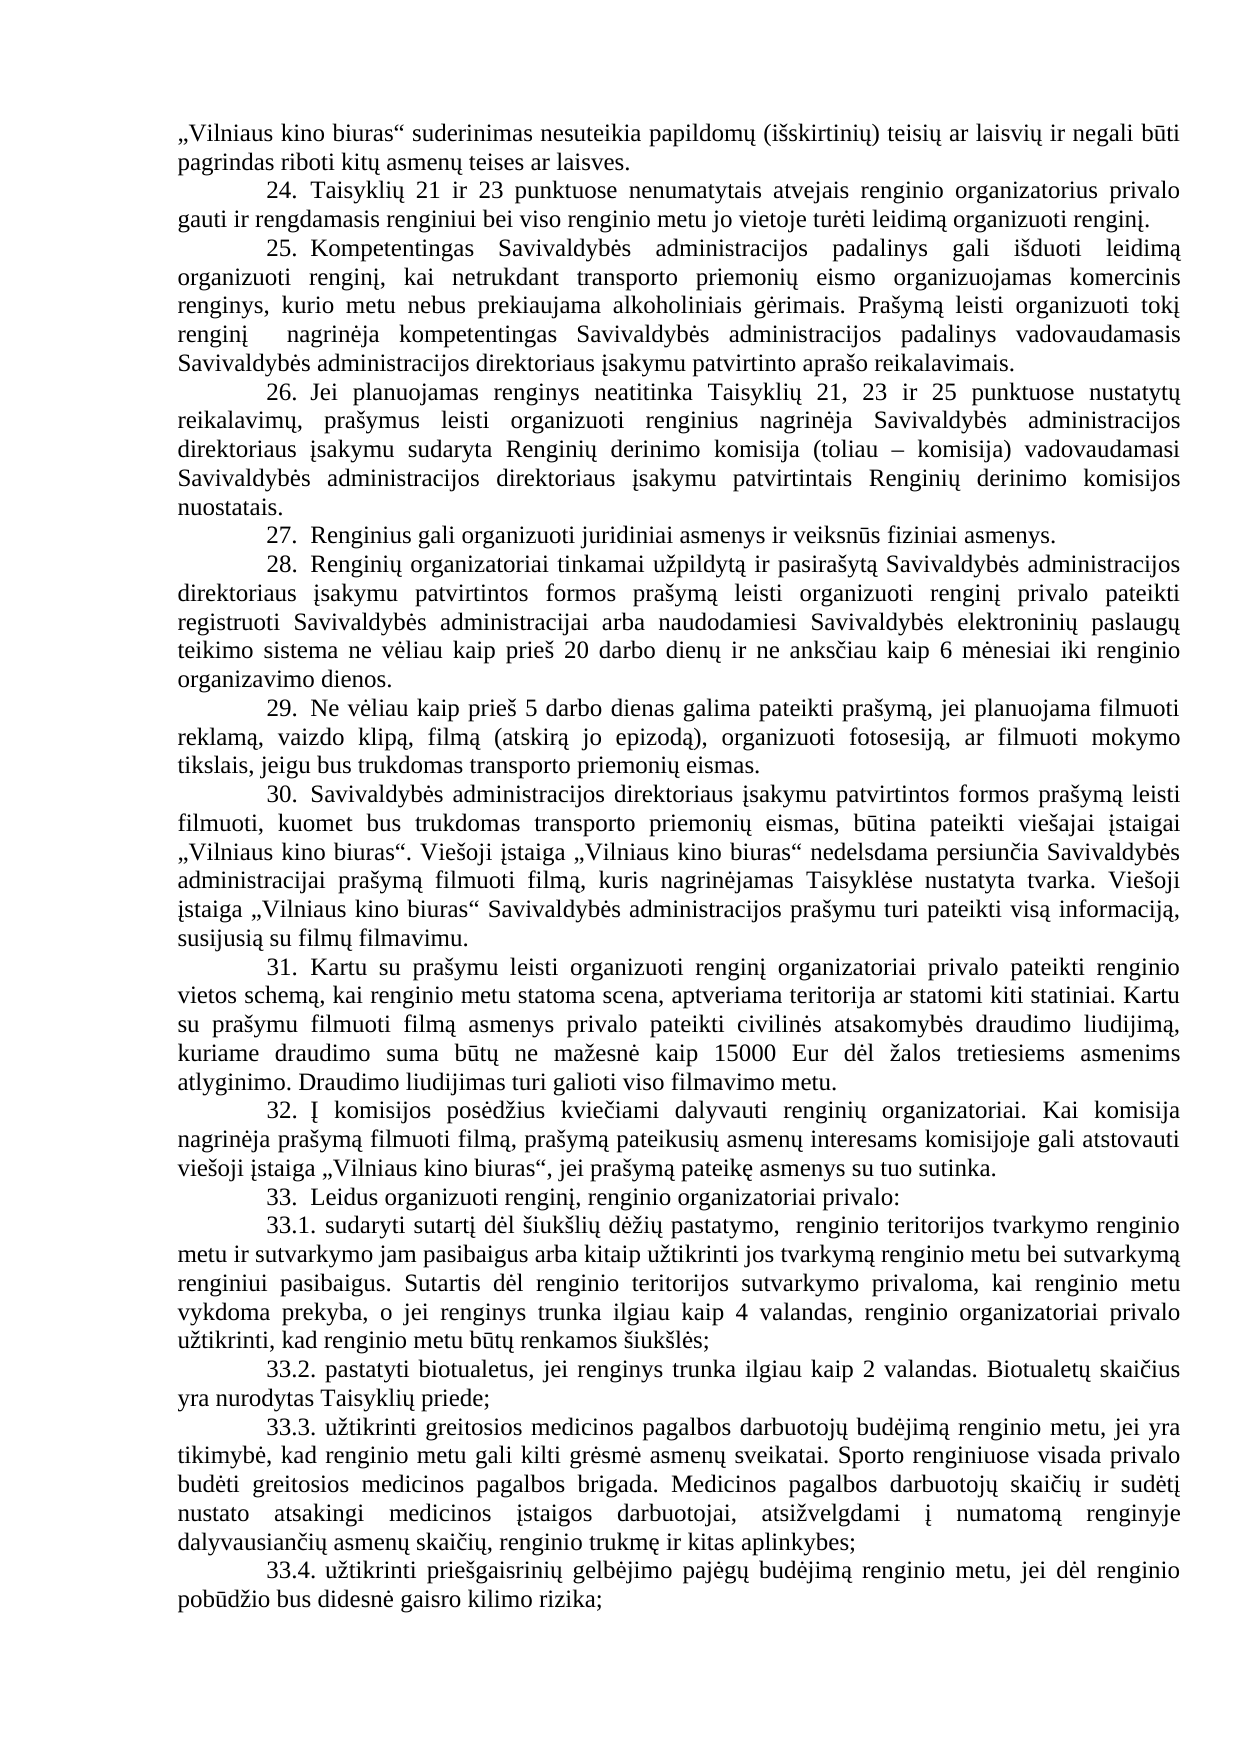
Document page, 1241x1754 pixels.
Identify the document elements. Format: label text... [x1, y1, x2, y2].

text 33.2. pastatyti biotualetus, jei renginys trunka ilgiau kaip 2 valandas. Biotualetų skaičius yra nurodytas Taisyklių priede; [177, 1354, 1181, 1412]
text „Vilniaus kino biuras“ suderinimas nesuteikia papildomų (išskirtinių) teisių ar laisvių ir negali būti pagrindas riboti kitų asmenų teises ar laisves. [177, 118, 1181, 176]
text 25. Kompetentingas Savivaldybės administracijos padalinys gali išduoti leidimą organizuoti renginį, kai netrukdant transporto priemonių eismo organizuojamas komercinis renginys, kurio metu nebus prekiaujama alkoholiniais gėrimais. Prašymą leisti organizuoti tokį renginį nagrinėja kompetentingas Savivaldybės administracijos padalinys vadovaudamasis Savivaldybės administracijos direktoriaus įsakymu patvirtinto aprašo reikalavimais. [177, 233, 1181, 377]
text 24. Taisyklių 21 ir 23 punktuose nenumatytais atvejais renginio organizatorius privalo gauti ir rengdamasis renginiui bei viso renginio metu jo vietoje turėti leidimą organizuoti renginį. [177, 176, 1181, 233]
text 33.4. užtikrinti priešgaisrinių gelbėjimo pajėgų budėjimą renginio metu, jei dėl renginio pobūdžio bus didesnė gaisro kilimo rizika; [177, 1556, 1181, 1613]
text 28. Renginių organizatoriai tinkamai užpildytą ir pasirašytą Savivaldybės administracijos direktoriaus įsakymu patvirtintos formos prašymą leisti organizuoti renginį privalo pateikti registruoti Savivaldybės administracijai arba naudodamiesi Savivaldybės elektroninių paslaugų teikimo sistema ne vėliau kaip prieš 20 darbo dienų ir ne anksčiau kaip 6 mėnesiai iki renginio organizavimo dienos. [177, 549, 1181, 693]
text 32. Į komisijos posėdžius kviečiami dalyvauti renginių organizatoriai. Kai komisija nagrinėja prašymą filmuoti filmą, prašymą pateikusių asmenų interesams komisijoje gali atstovauti viešoji įstaiga „Vilniaus kino biuras“, jei prašymą pateikę asmenys su tuo sutinka. [177, 1096, 1181, 1182]
text 31. Kartu su prašymu leisti organizuoti renginį organizatoriai privalo pateikti renginio vietos schemą, kai renginio metu statoma scena, aptveriama teritorija ar statomi kiti statiniai. Kartu su prašymu filmuoti filmą asmenys privalo pateikti civilinės atsakomybės draudimo liudijimą, kuriame draudimo suma būtų ne mažesnė kaip 15000 Eur dėl žalos tretiesiems asmenims atlyginimo. Draudimo liudijimas turi galioti viso filmavimo metu. [177, 952, 1181, 1096]
text 27. Renginius gali organizuoti juridiniai asmenys ir veiksnūs fiziniai asmenys. [177, 521, 1181, 549]
text 30. Savivaldybės administracijos direktoriaus įsakymu patvirtintos formos prašymą leisti filmuoti, kuomet bus trukdomas transporto priemonių eismas, būtina pateikti viešajai įstaigai „Vilniaus kino biuras“. Viešoji įstaiga „Vilniaus kino biuras“ nedelsdama persiunčia Savivaldybės administracijai prašymą filmuoti filmą, kuris nagrinėjamas Taisyklėse nustatyta tvarka. Viešoji įstaiga „Vilniaus kino biuras“ Savivaldybės administracijos prašymu turi pateikti visą informaciją, susijusią su filmų filmavimu. [177, 779, 1181, 952]
text 29. Ne vėliau kaip prieš 5 darbo dienas galima pateikti prašymą, jei planuojama filmuoti reklamą, vaizdo klipą, filmą (atskirą jo epizodą), organizuoti fotosesiją, ar filmuoti mokymo tikslais, jeigu bus trukdomas transporto priemonių eismas. [177, 693, 1181, 779]
text 33. Leidus organizuoti renginį, renginio organizatoriai privalo: [177, 1182, 1181, 1211]
text 26. Jei planuojamas renginys neatitinka Taisyklių 21, 23 ir 25 punktuose nustatytų reikalavimų, prašymus leisti organizuoti renginius nagrinėja Savivaldybės administracijos direktoriaus įsakymu sudaryta Renginių derinimo komisija (toliau – komisija) vadovaudamasi Savivaldybės administracijos direktoriaus įsakymu patvirtintais Renginių derinimo komisijos nuostatais. [177, 377, 1181, 521]
text 33.1. sudaryti sutartį dėl šiukšlių dėžių pastatymo, renginio teritorijos tvarkymo renginio metu ir sutvarkymo jam pasibaigus arba kitaip užtikrinti jos tvarkymą renginio metu bei sutvarkymą renginiui pasibaigus. Sutartis dėl renginio teritorijos sutvarkymo privaloma, kai renginio metu vykdoma prekyba, o jei renginys trunka ilgiau kaip 4 valandas, renginio organizatoriai privalo užtikrinti, kad renginio metu būtų renkamos šiukšlės; [177, 1211, 1181, 1354]
text 33.3. užtikrinti greitosios medicinos pagalbos darbuotojų budėjimą renginio metu, jei yra tikimybė, kad renginio metu gali kilti grėsmė asmenų sveikatai. Sporto renginiuose visada privalo budėti greitosios medicinos pagalbos brigada. Medicinos pagalbos darbuotojų skaičių ir sudėtį nustato atsakingi medicinos įstaigos darbuotojai, atsižvelgdami į numatomą renginyje dalyvausiančių asmenų skaičių, renginio trukmę ir kitas aplinkybes; [177, 1412, 1181, 1556]
